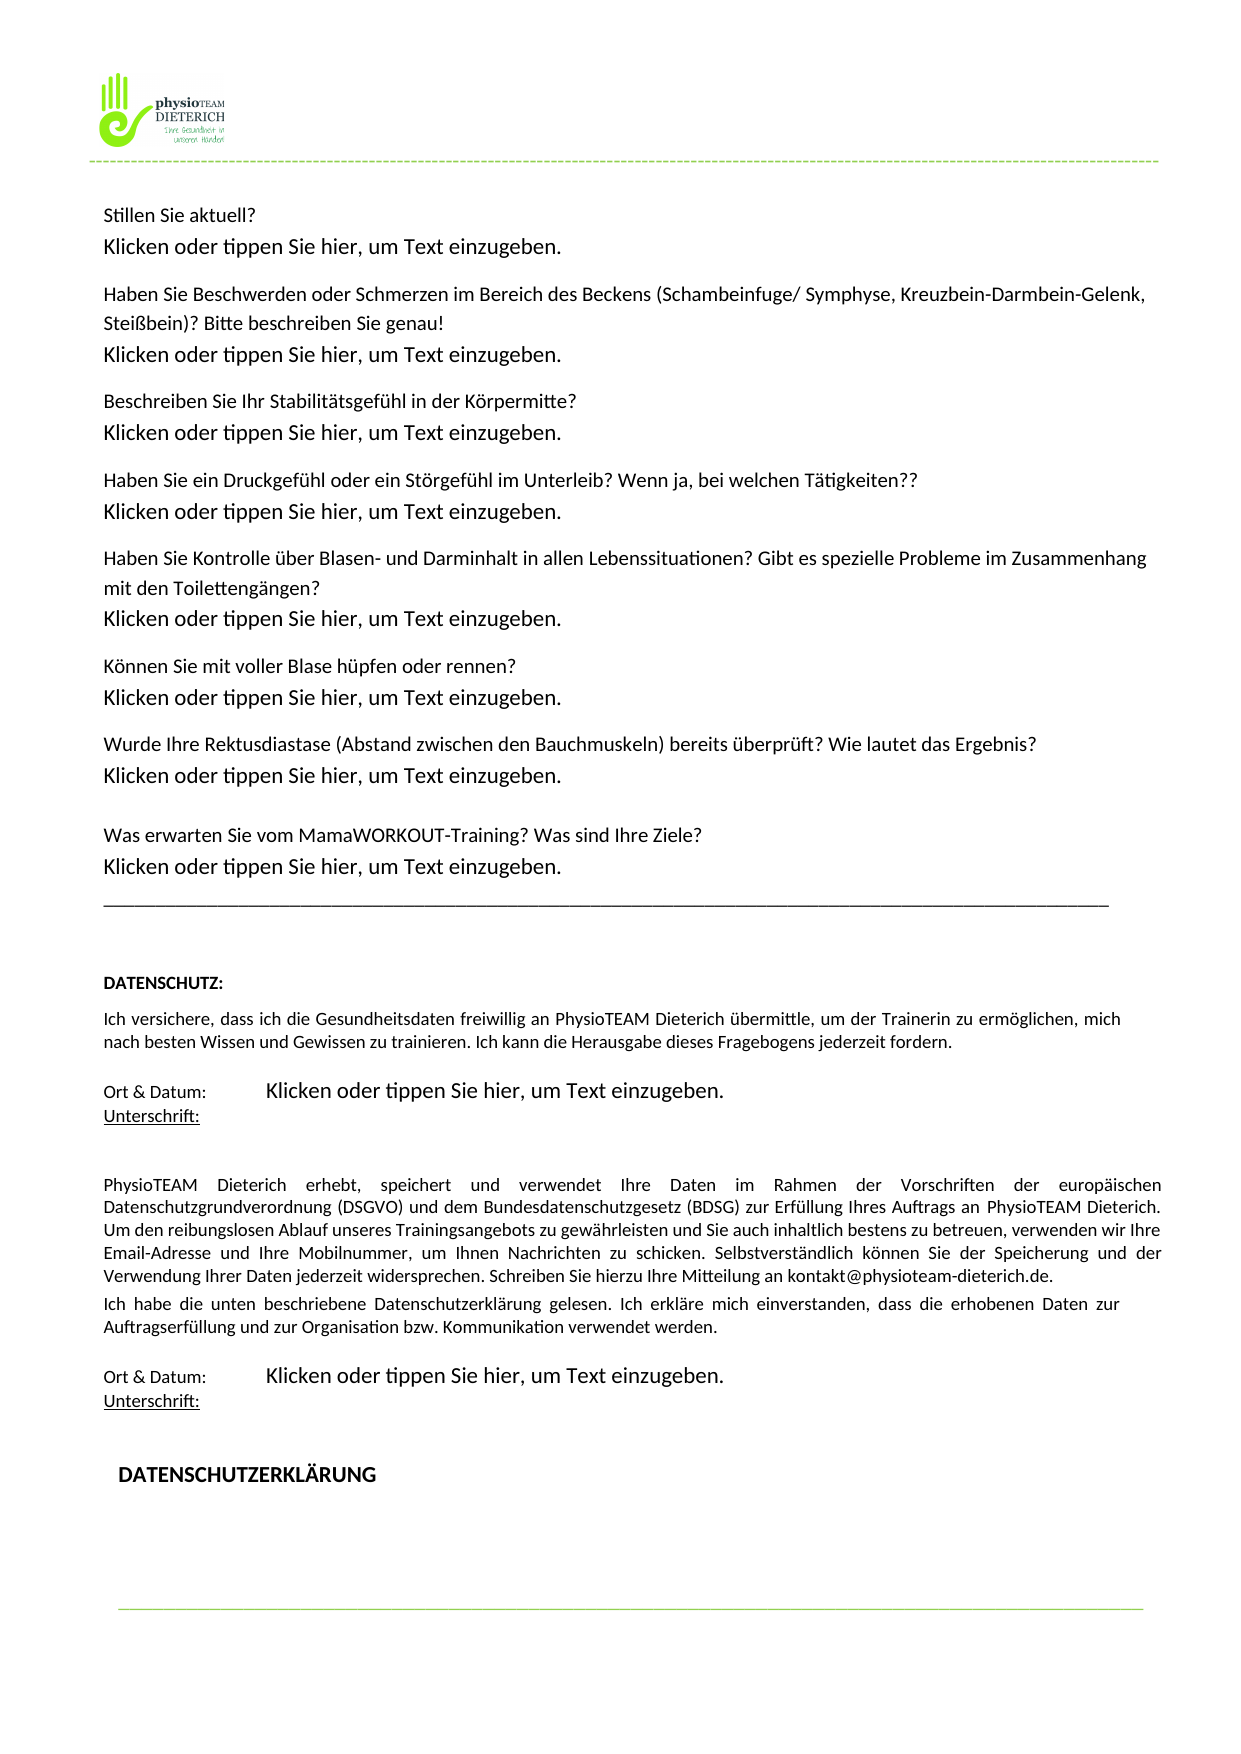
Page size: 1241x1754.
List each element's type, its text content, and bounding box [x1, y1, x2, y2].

text Können Sie mit voller Blase hüpfen oder rennen? Klicken oder tippen Sie hier, um Text einzugeben. [103, 653, 1167, 711]
text DATENSCHUTZ: [103, 972, 1122, 994]
picture [99, 73, 225, 147]
text Ich habe die unten beschriebene Datenschutzerklärung gelesen. Ich erkläre mich einverstanden, dass die erhobenen Daten zur Auftragserfüllung und zur Organisation bzw. Kommunikation verwendet werden. [148, 1292, 1167, 1338]
text Stillen Sie aktuell? Klicken oder tippen Sie hier, um Text einzugeben. [103, 203, 1167, 260]
text Unterschrift: [148, 1104, 1167, 1127]
text Haben Sie Beschwerden oder Schmerzen im Bereich des Beckens (Schambeinfuge/ Symphyse, Kreuzbein-Darmbein-Gelenk, Steißbein)? Bitte beschreiben Sie genau! Klicken oder tippen Sie hier, um Text einzugeben. [103, 281, 1167, 368]
text Ort & Datum: Klicken oder tippen Sie hier, um Text einzugeben. [148, 1076, 1167, 1104]
text Haben Sie ein Druckgefühl oder ein Störgefühl im Unterleib? Wenn ja, bei welchen Tätigkeiten?? Klicken oder tippen Sie hier, um Text einzugeben. [103, 467, 1167, 525]
text Wurde Ihre Rektusdiastase (Abstand zwischen den Bauchmuskeln) bereits überprüft? Wie lautet das Ergebnis? Klicken oder tippen Sie hier, um Text einzugeben. [103, 732, 1167, 789]
text Beschreiben Sie Ihr Stabilitätsgefühl in der Körpermitte? Klicken oder tippen Sie hier, um Text einzugeben. [103, 389, 1167, 446]
text _________________________________________________________________________________________________ [103, 884, 1167, 910]
subtitle DATENSCHUTZERKLÄRUNG [118, 1460, 1167, 1488]
text Was erwarten Sie vom MamaWORKOUT-Training? Was sind Ihre Ziele? Klicken oder tippen Sie hier, um Text einzugeben. [103, 823, 1167, 880]
text Unterschrift: [148, 1389, 1167, 1412]
text Ich versichere, dass ich die Gesundheitsdaten freiwillig an PhysioTEAM Dieterich übermittle, um der Trainerin zu ermöglichen, mich nach besten Wissen und Gewissen zu trainieren. Ich kann die Herausgabe dieses Fragebogens jederzeit fordern. [148, 1007, 1167, 1053]
text Haben Sie Kontrolle über Blasen- und Darminhalt in allen Lebenssituationen? Gibt es spezielle Probleme im Zusammenhang mit den Toilettengängen? Klicken oder tippen Sie hier, um Text einzugeben. [103, 546, 1167, 632]
text Ort & Datum: Klicken oder tippen Sie hier, um Text einzugeben. [148, 1361, 1167, 1389]
text PhysioTEAM Dieterich erhebt, speichert und verwendet Ihre Daten im Rahmen der Vorschriften der europäischen Datenschutzgrundverordnung (DSGVO) und dem Bundesdatenschutzgesetz (BDSG) zur Erfüllung Ihres Auftrags an PhysioTEAM Dieterich. Um den reibungslosen Ablauf unseres Trainingsangebots zu gewährleisten und Sie auch inhaltlich bestens zu betreuen, verwenden wir Ihre Email-Adresse und Ihre Mobilnummer, um Ihnen Nachrichten zu schicken. Selbstverständlich können Sie der Speicherung und der Verwendung Ihrer Daten jederzeit widersprechen. Schreiben Sie hierzu Ihre Mitteilung an kontakt@physioteam-dieterich.de. [103, 1173, 1163, 1287]
